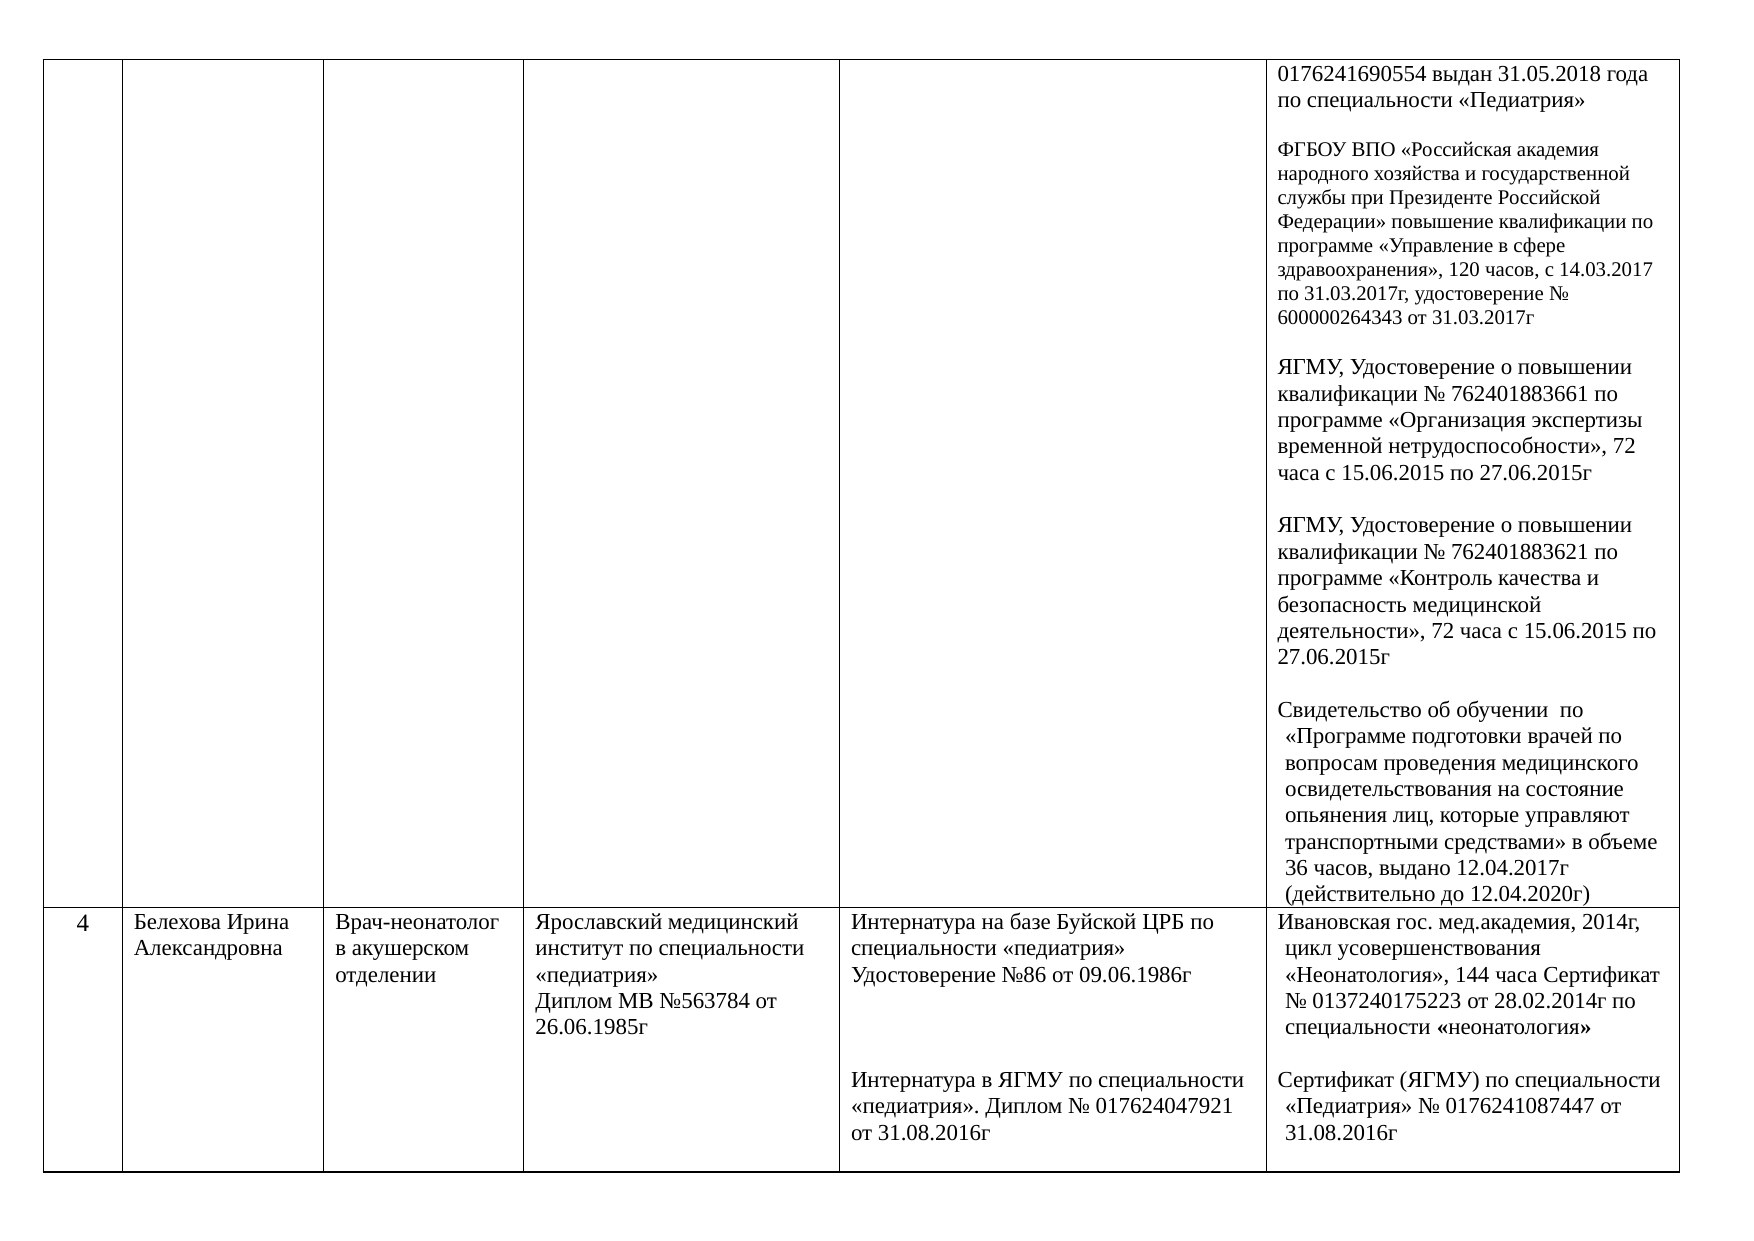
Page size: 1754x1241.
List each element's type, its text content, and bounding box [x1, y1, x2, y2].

table_cell [123, 60, 323, 907]
table_cell Ивановская гос. мед.академия, 2014г, цикл усовершенствования «Неонатология», 144 часа Сертификат № 0137240175223 от 28.02.2014г по специальности «неонатология» Сертификат (ЯГМУ) по специальности «Педиатрия» № 0176241087447 от 31.08.2016г [1267, 908, 1679, 1171]
table_cell 0176241690554 выдан 31.05.2018 года по специальности «Педиатрия» ФГБОУ ВПО «Российская академия народного хозяйства и государственной службы при Президенте Российской Федерации» повышение квалификации по программе «Управление в сфере здравоохранения», 120 часов, с 14.03.2017 по 31.03.2017г, удостоверение № 600000264343 от 31.03.2017г ЯГМУ, Удостоверение о повышении квалификации № 762401883661 по программе «Организация экспертизы временной нетрудоспособности», 72 часа с 15.06.2015 по 27.06.2015г ЯГМУ, Удостоверение о повышении квалификации № 762401883621 по программе «Контроль качества и безопасность медицинской деятельности», 72 часа с 15.06.2015 по 27.06.2015г Свидетельство об обучении по «Программе подготовки врачей по вопросам проведения медицинского освидетельствования на состояние опьянения лиц, которые управляют транспортными средствами» в объеме 36 часов, выдано 12.04.2017г (действительно до 12.04.2020г) [1267, 60, 1679, 907]
table_cell Врач-неонатолог в акушерском отделении [324, 908, 523, 1171]
table_cell Ярославский медицинский институт по специальности «педиатрия» Диплом МВ №563784 от 26.06.1985г [524, 908, 839, 1171]
table_cell [840, 60, 1266, 907]
table_cell [44, 60, 122, 907]
table_cell Интернатура на базе Буйской ЦРБ по специальности «педиатрия» Удостоверение №86 от 09.06.1986г Интернатура в ЯГМУ по специальности «педиатрия». Диплом № 017624047921 от 31.08.2016г [840, 908, 1266, 1171]
table_cell [524, 60, 839, 907]
table_cell 4 [44, 908, 122, 1171]
table_cell [324, 60, 523, 907]
table_cell Белехова Ирина Александровна [123, 908, 323, 1171]
